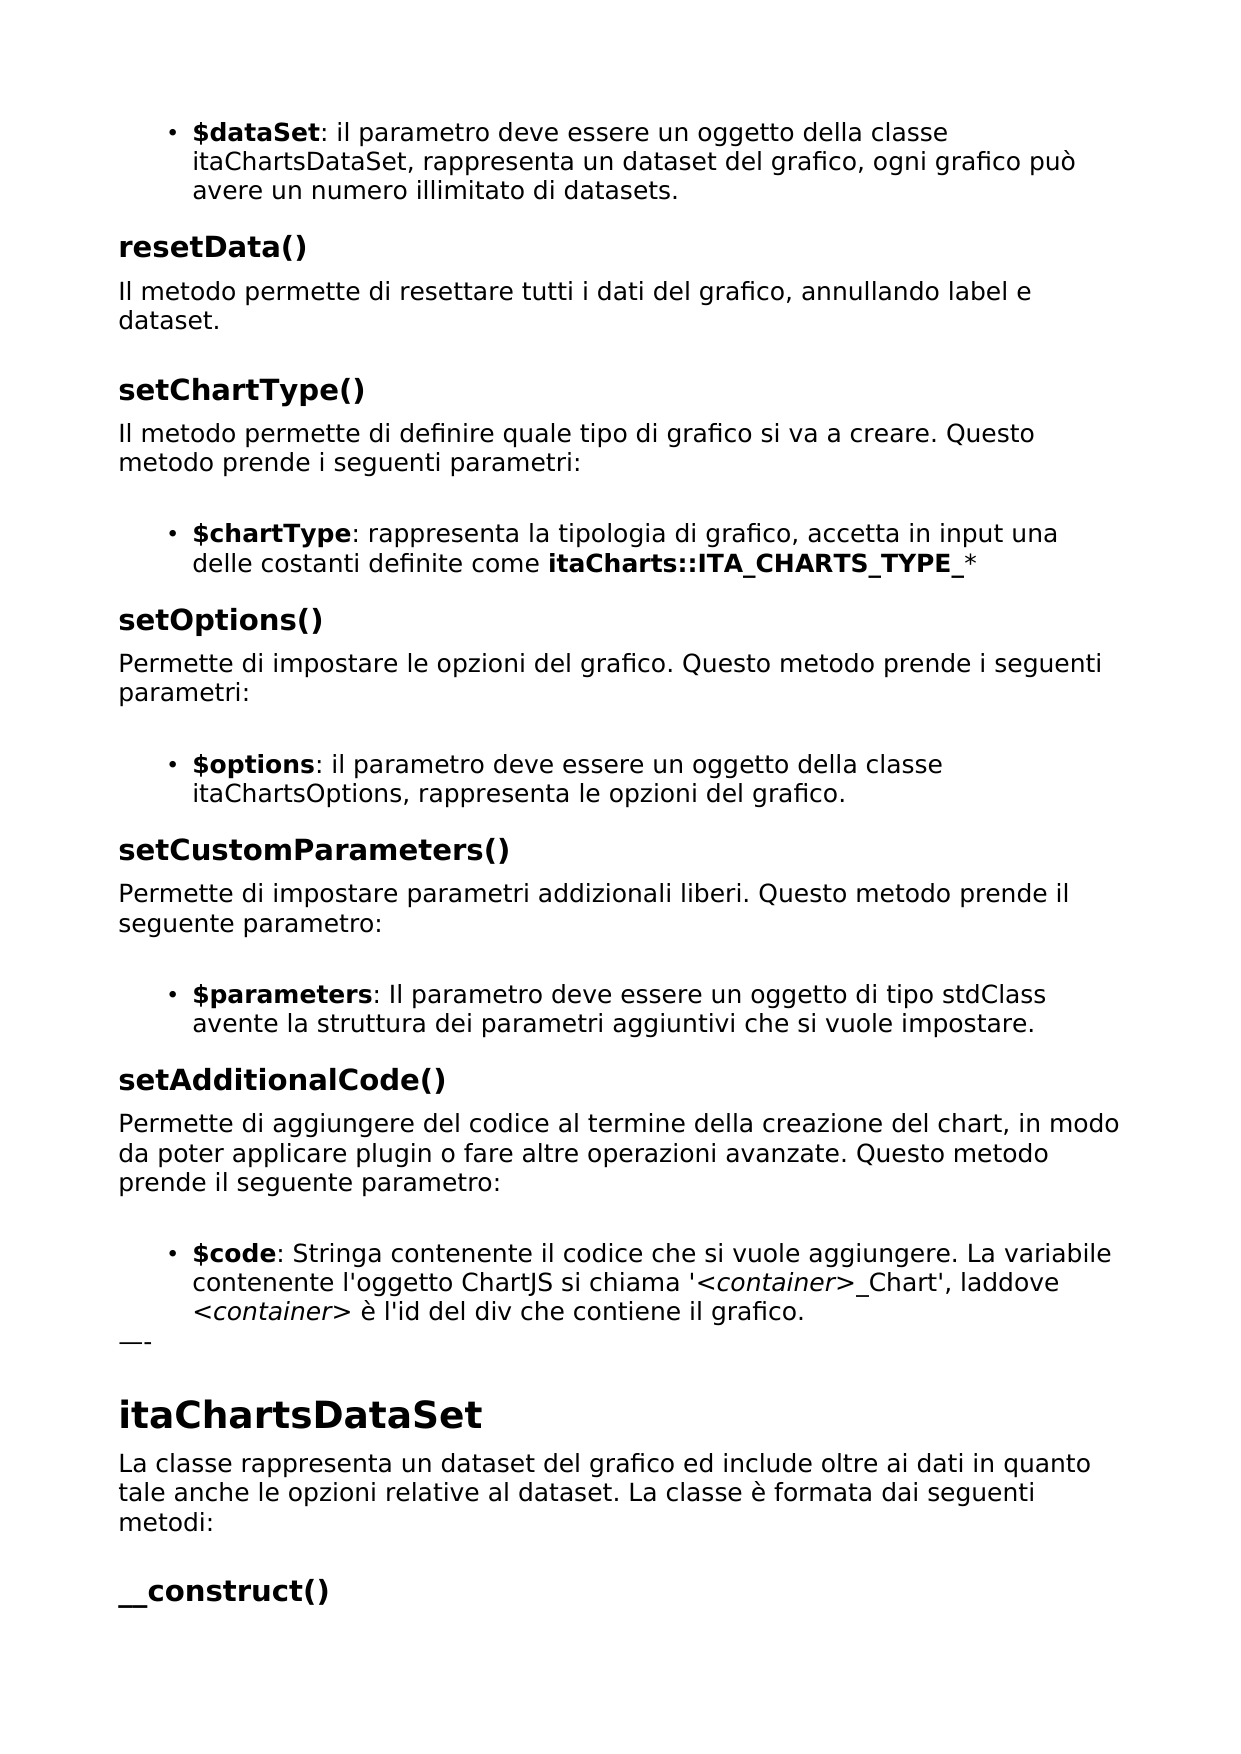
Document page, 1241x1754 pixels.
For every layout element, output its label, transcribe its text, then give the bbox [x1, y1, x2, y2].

subtitle setChartType() [118, 373, 1122, 407]
subtitle setCustomParameters() [118, 833, 1122, 867]
list $parameters: Il parametro deve essere un oggetto di tipo stdClass avente la struttura dei parametri aggiuntivi che si vuole impostare. [177, 980, 1122, 1038]
text Permette di impostare le opzioni del grafico. Questo metodo prende i seguenti parametri: [118, 649, 1122, 708]
subtitle resetData() [118, 231, 1122, 264]
text Permette di impostare parametri addizionali liberi. Questo metodo prende il seguente parametro: [118, 879, 1122, 938]
text Il metodo permette di resettare tutti i dati del grafico, annullando label e dataset. [118, 277, 1122, 335]
list $code: Stringa contenente il codice che si vuole aggiungere. La variabile contenente l'oggetto ChartJS si chiama '<container>_Chart', laddove <container> è l'id del div che contiene il grafico. [177, 1239, 1122, 1327]
subtitle itaChartsDataSet [118, 1393, 1122, 1437]
text La classe rappresenta un dataset del grafico ed include oltre ai dati in quanto tale anche le opzioni relative al dataset. La classe è formata dai seguenti metodi: [118, 1449, 1122, 1537]
subtitle setAdditionalCode() [118, 1063, 1122, 1097]
list $options: il parametro deve essere un oggetto della classe itaChartsOptions, rappresenta le opzioni del grafico. [177, 750, 1122, 808]
text —- [118, 1327, 1122, 1356]
subtitle setOptions() [118, 603, 1122, 637]
text Permette di aggiungere del codice al termine della creazione del chart, in modo da poter applicare plugin o fare altre operazioni avanzate. Questo metodo prende il seguente parametro: [118, 1110, 1122, 1197]
text Il metodo permette di definire quale tipo di grafico si va a creare. Questo metodo prende i seguenti parametri: [118, 419, 1122, 478]
list $chartType: rappresenta la tipologia di grafico, accetta in input una delle costanti definite come itaCharts::ITA_CHARTS_TYPE_* [177, 520, 1122, 578]
list $dataSet: il parametro deve essere un oggetto della classe itaChartsDataSet, rappresenta un dataset del grafico, ogni grafico può avere un numero illimitato di datasets. [177, 118, 1122, 206]
subtitle __construct() [118, 1574, 1122, 1608]
